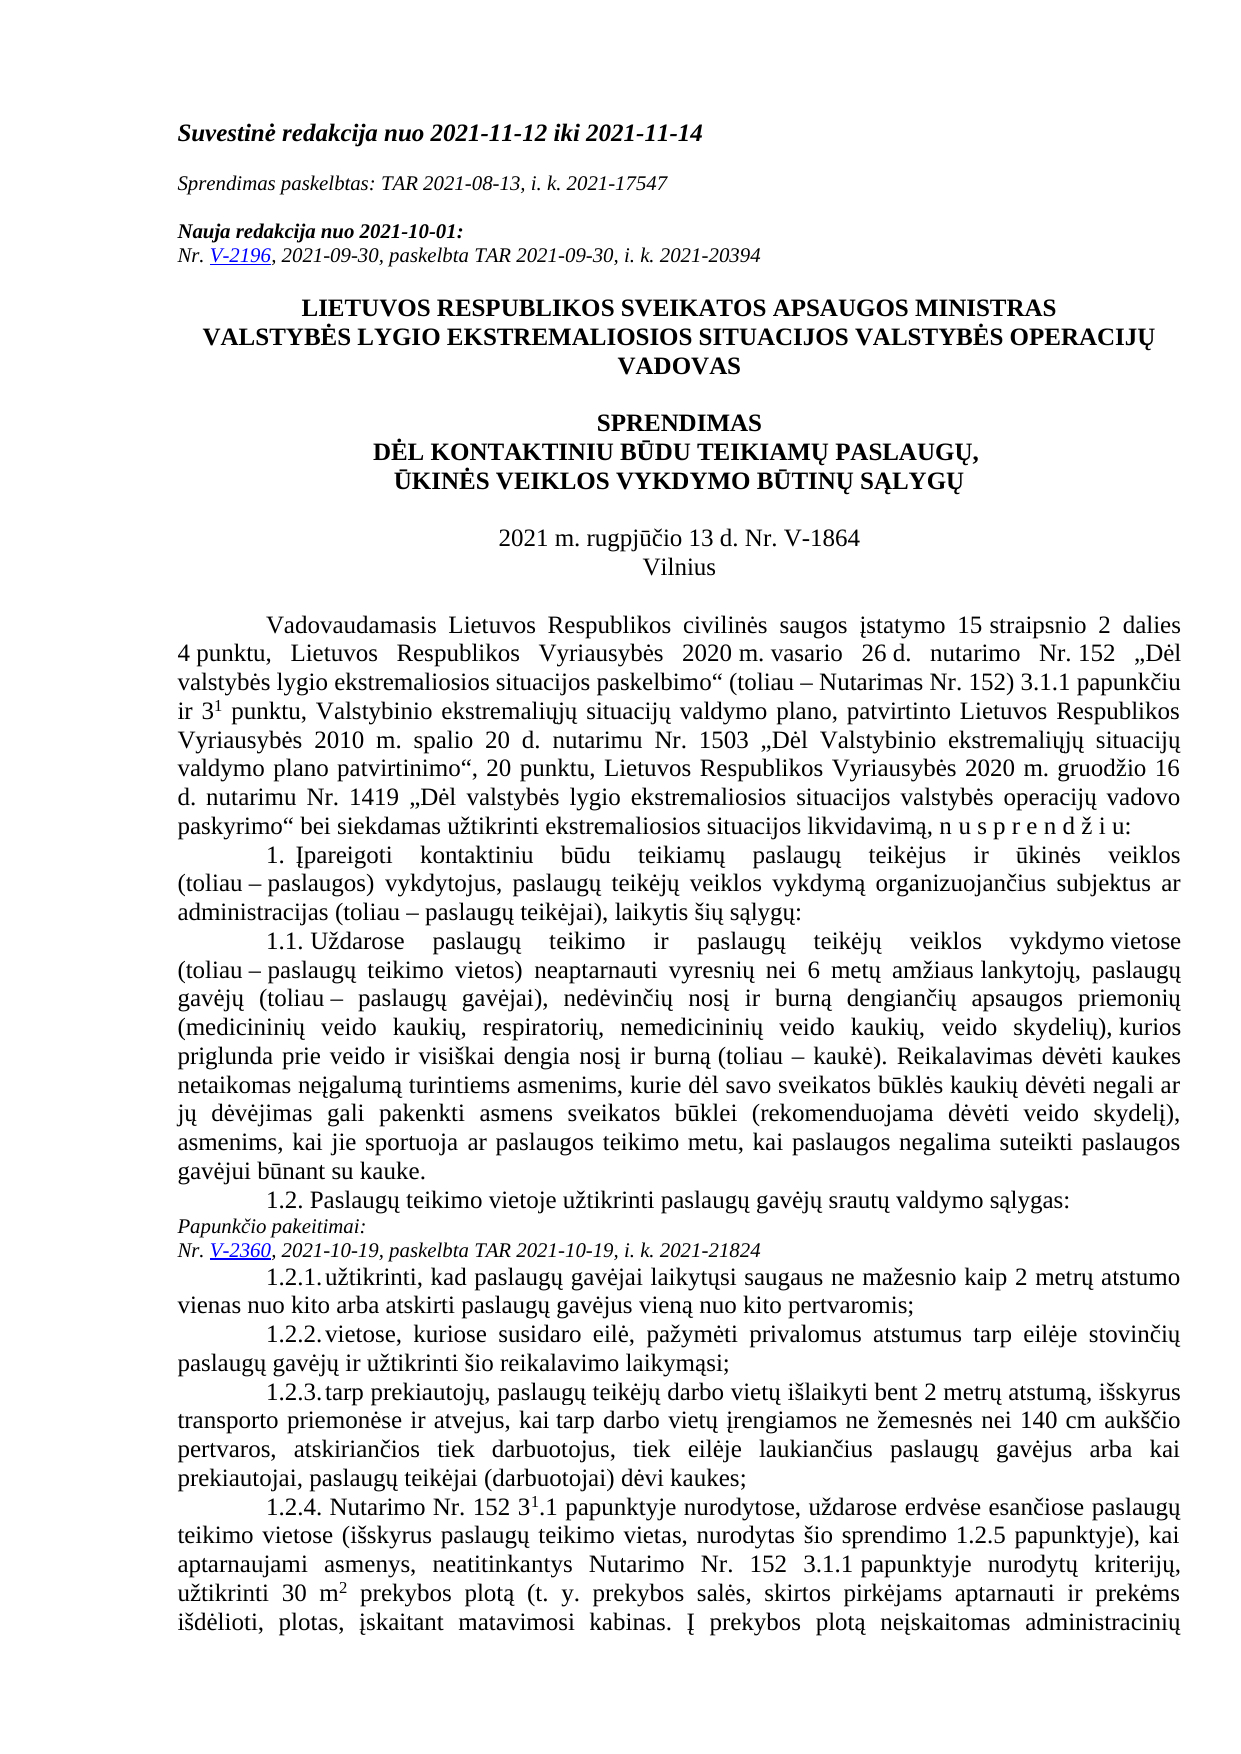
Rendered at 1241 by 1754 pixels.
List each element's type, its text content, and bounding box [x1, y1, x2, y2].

text ŪKINĖS VEIKLOS VYKDYMO BŪTINŲ SĄLYGŲ [177, 466, 1181, 495]
text DĖL KONTAKTINIU BŪDU TEIKIAMŲ PASLAUGŲ, [177, 437, 1181, 466]
text 1.2.1. užtikrinti, kad paslaugų gavėjai laikytųsi saugaus ne mažesnio kaip 2 metrų atstumo vienas nuo kito arba atskirti paslaugų gavėjus vieną nuo kito pertvaromis; [177, 1262, 1181, 1319]
text VALSTYBĖS LYGIO EKSTREMALIOSIOS SITUACIJOS VALSTYBĖS OPERACIJŲ VADOVAS [177, 322, 1181, 380]
text 1. Įpareigoti kontaktiniu būdu teikiamų paslaugų teikėjus ir ūkinės veiklos (toliau – paslaugos) vykdytojus, paslaugų teikėjų veiklos vykdymą organizuojančius subjektus ar administracijas (toliau – paslaugų teikėjai), laikytis šių sąlygų: [177, 840, 1181, 926]
text Sprendimas paskelbtas: TAR 2021-08-13, i. k. 2021-17547 [177, 171, 1181, 195]
text 1.2.2. vietose, kuriose susidaro eilė, pažymėti privalomus atstumus tarp eilėje stovinčių paslaugų gavėjų ir užtikrinti šio reikalavimo laikymąsi; [177, 1319, 1181, 1377]
text 1.2.4. Nutarimo Nr. 152 31.1 papunktyje nurodytose, uždarose erdvėse esančiose paslaugų teikimo vietose (išskyrus paslaugų teikimo vietas, nurodytas šio sprendimo 1.2.5 papunktyje), kai aptarnaujami asmenys, neatitinkantys Nutarimo Nr. 152 3.1.1 papunktyje nurodytų kriterijų, užtikrinti 30 m2 prekybos plotą (t. y. prekybos salės, skirtos pirkėjams aptarnauti ir prekėms išdėlioti, plotas, įskaitant matavimosi kabinas. Į prekybos plotą neįskaitomas administracinių [177, 1492, 1181, 1635]
text Nauja redakcija nuo 2021-10-01: [177, 219, 1181, 243]
text LIETUVOS RESPUBLIKOS SVEIKATOS APSAUGOS MINISTRAS [177, 293, 1181, 322]
text Papunkčio pakeitimai: [177, 1213, 1181, 1238]
text 1.2. Paslaugų teikimo vietoje užtikrinti paslaugų gavėjų srautų valdymo sąlygas: [177, 1185, 1181, 1213]
text Nr. V-2360, 2021-10-19, paskelbta TAR 2021-10-19, i. k. 2021-21824 [177, 1238, 1181, 1262]
text 1.2.3. tarp prekiautojų, paslaugų teikėjų darbo vietų išlaikyti bent 2 metrų atstumą, išskyrus transporto priemonėse ir atvejus, kai tarp darbo vietų įrengiamos ne žemesnės nei 140 cm aukščio pertvaros, atskiriančios tiek darbuotojus, tiek eilėje laukiančius paslaugų gavėjus arba kai prekiautojai, paslaugų teikėjai (darbuotojai) dėvi kaukes; [177, 1377, 1181, 1492]
text Suvestinė redakcija nuo 2021-11-12 iki 2021-11-14 [177, 118, 1181, 147]
text SPRENDIMAS [177, 408, 1181, 437]
text 2021 m. rugpjūčio 13 d. Nr. V-1864 Vilnius [177, 523, 1181, 581]
text Nr. V-2196, 2021-09-30, paskelbta TAR 2021-09-30, i. k. 2021-20394 [177, 243, 1181, 267]
text Vadovaudamasis Lietuvos Respublikos civilinės saugos įstatymo 15 straipsnio 2 dalies 4 punktu, Lietuvos Respublikos Vyriausybės 2020 m. vasario 26 d. nutarimo Nr. 152 „Dėl valstybės lygio ekstremaliosios situacijos paskelbimo“ (toliau – Nutarimas Nr. 152) 3.1.1 papunkčiu ir 31 punktu, Valstybinio ekstremaliųjų situacijų valdymo plano, patvirtinto Lietuvos Respublikos Vyriausybės 2010 m. spalio 20 d. nutarimu Nr. 1503 „Dėl Valstybinio ekstremaliųjų situacijų valdymo plano patvirtinimo“, 20 punktu, Lietuvos Respublikos Vyriausybės 2020 m. gruodžio 16 d. nutarimu Nr. 1419 „Dėl valstybės lygio ekstremaliosios situacijos valstybės operacijų vadovo paskyrimo“ bei siekdamas užtikrinti ekstremaliosios situacijos likvidavimą, n u s p r e n d ž i u: [177, 610, 1181, 840]
text 1.1. Uždarose paslaugų teikimo ir paslaugų teikėjų veiklos vykdymo vietose (toliau – paslaugų teikimo vietos) neaptarnauti vyresnių nei 6 metų amžiaus lankytojų, paslaugų gavėjų (toliau – paslaugų gavėjai), nedėvinčių nosį ir burną dengiančių apsaugos priemonių (medicininių veido kaukių, respiratorių, nemedicininių veido kaukių, veido skydelių), kurios priglunda prie veido ir visiškai dengia nosį ir burną (toliau – kaukė). Reikalavimas dėvėti kaukes netaikomas neįgalumą turintiems asmenims, kurie dėl savo sveikatos būklės kaukių dėvėti negali ar jų dėvėjimas gali pakenkti asmens sveikatos būklei (rekomenduojama dėvėti veido skydelį), asmenims, kai jie sportuoja ar paslaugos teikimo metu, kai paslaugos negalima suteikti paslaugos gavėjui būnant su kauke. [177, 926, 1181, 1185]
